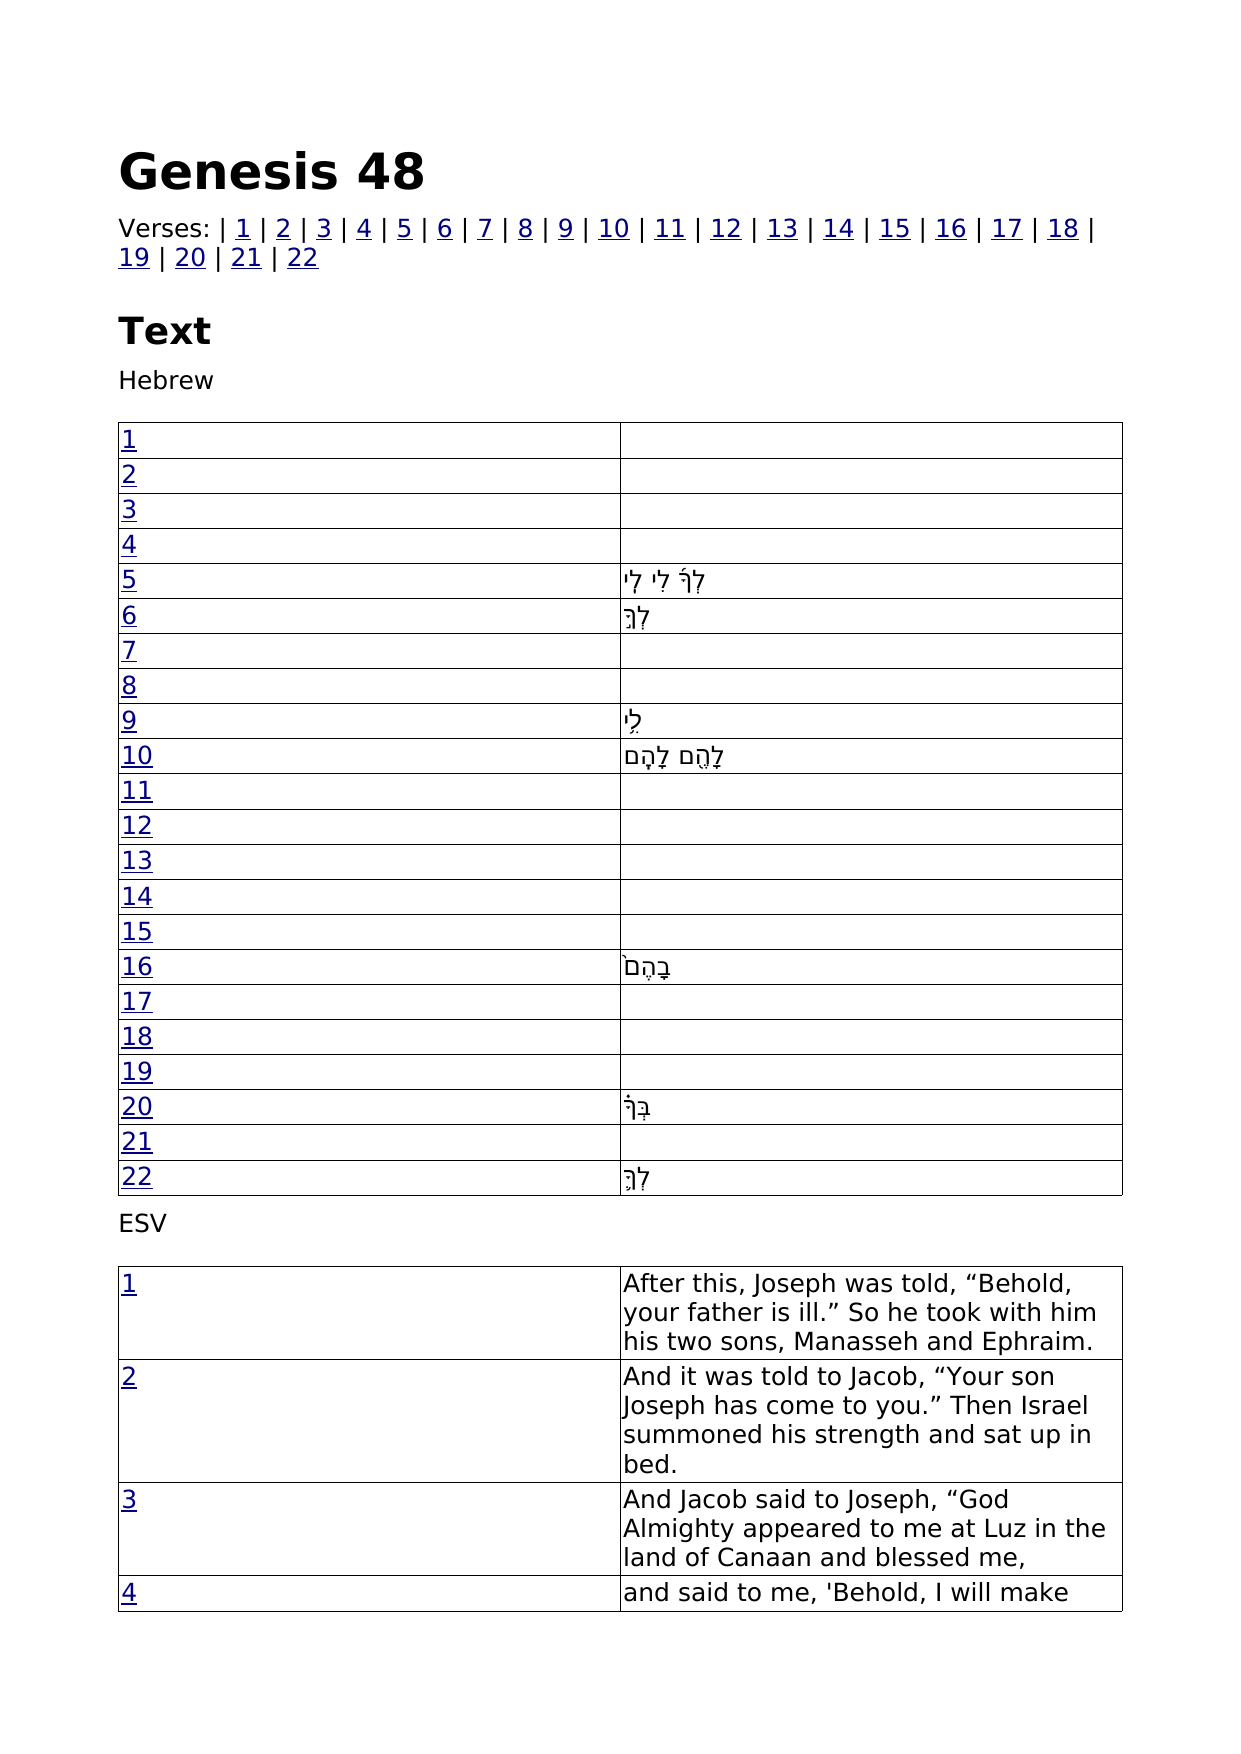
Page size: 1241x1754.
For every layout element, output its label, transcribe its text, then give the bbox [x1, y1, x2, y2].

table_cell And it was told to Jacob, “Your son Joseph has come to you.” Then Israel summoned his strength and sat up in bed. [621, 1360, 1122, 1482]
table_cell לְךָ֜ לִי לִֽי [621, 564, 1122, 598]
table_cell לִ֥י [621, 704, 1122, 738]
table_cell 6 [119, 599, 620, 633]
table_cell 12 [119, 810, 620, 843]
table_cell 3 [119, 494, 620, 528]
table_cell בְּךָ֗ [621, 1090, 1122, 1124]
table_cell [621, 880, 1122, 914]
table_cell and said to me, 'Behold, I will make [621, 1576, 1122, 1611]
table_header After this, Joseph was told, “Behold, your father is ill.” So he took with him his two sons, Manasseh and Ephraim. [621, 1267, 1122, 1359]
text Hebrew [118, 366, 1122, 395]
table_cell [621, 845, 1122, 879]
table_header [621, 423, 1122, 457]
table_cell [621, 915, 1122, 949]
table_cell 5 [119, 564, 620, 598]
table_cell And Jacob said to Joseph, “God Almighty appeared to me at Luz in the land of Canaan and blessed me, [621, 1483, 1122, 1575]
subtitle Genesis 48 [118, 143, 1122, 201]
table_cell 10 [119, 739, 620, 773]
table_header 1 [119, 1267, 620, 1359]
table_cell [621, 810, 1122, 843]
table_cell [621, 529, 1122, 563]
table_cell 17 [119, 985, 620, 1019]
table_cell [621, 985, 1122, 1019]
table_cell 14 [119, 880, 620, 914]
table_cell [621, 669, 1122, 703]
table_cell [621, 1020, 1122, 1054]
table_cell 3 [119, 1483, 620, 1575]
table_cell 4 [119, 1576, 620, 1611]
table_cell [621, 494, 1122, 528]
subtitle Text [118, 310, 1122, 353]
table_cell 8 [119, 669, 620, 703]
table_cell 22 [119, 1161, 620, 1194]
table_cell [621, 1125, 1122, 1159]
table_cell 11 [119, 774, 620, 808]
table_cell 20 [119, 1090, 620, 1124]
table_cell 4 [119, 529, 620, 563]
table_cell 18 [119, 1020, 620, 1054]
table_cell 19 [119, 1055, 620, 1089]
table_cell לְךָ֣ [621, 599, 1122, 633]
table_cell לָהֶ֖ם לָהֶֽם [621, 739, 1122, 773]
table_cell 2 [119, 1360, 620, 1482]
table_cell 9 [119, 704, 620, 738]
table_cell 16 [119, 950, 620, 984]
table_cell [621, 634, 1122, 668]
table_cell [621, 459, 1122, 492]
table_cell 15 [119, 915, 620, 949]
table_cell בָהֶם֙ [621, 950, 1122, 984]
table_cell [621, 1055, 1122, 1089]
table_cell [621, 774, 1122, 808]
table_cell 13 [119, 845, 620, 879]
text Verses: | 1 | 2 | 3 | 4 | 5 | 6 | 7 | 8 | 9 | 10 | 11 | 12 | 13 | 14 | 15 | 16 | 17 | 18 | 19 | 20 | 21 | 22 [118, 214, 1122, 272]
table_header 1 [119, 423, 620, 457]
table_cell 2 [119, 459, 620, 492]
table_cell 7 [119, 634, 620, 668]
table_cell לְךָ֛ [621, 1161, 1122, 1194]
text ESV [118, 1209, 1122, 1239]
table_cell 21 [119, 1125, 620, 1159]
